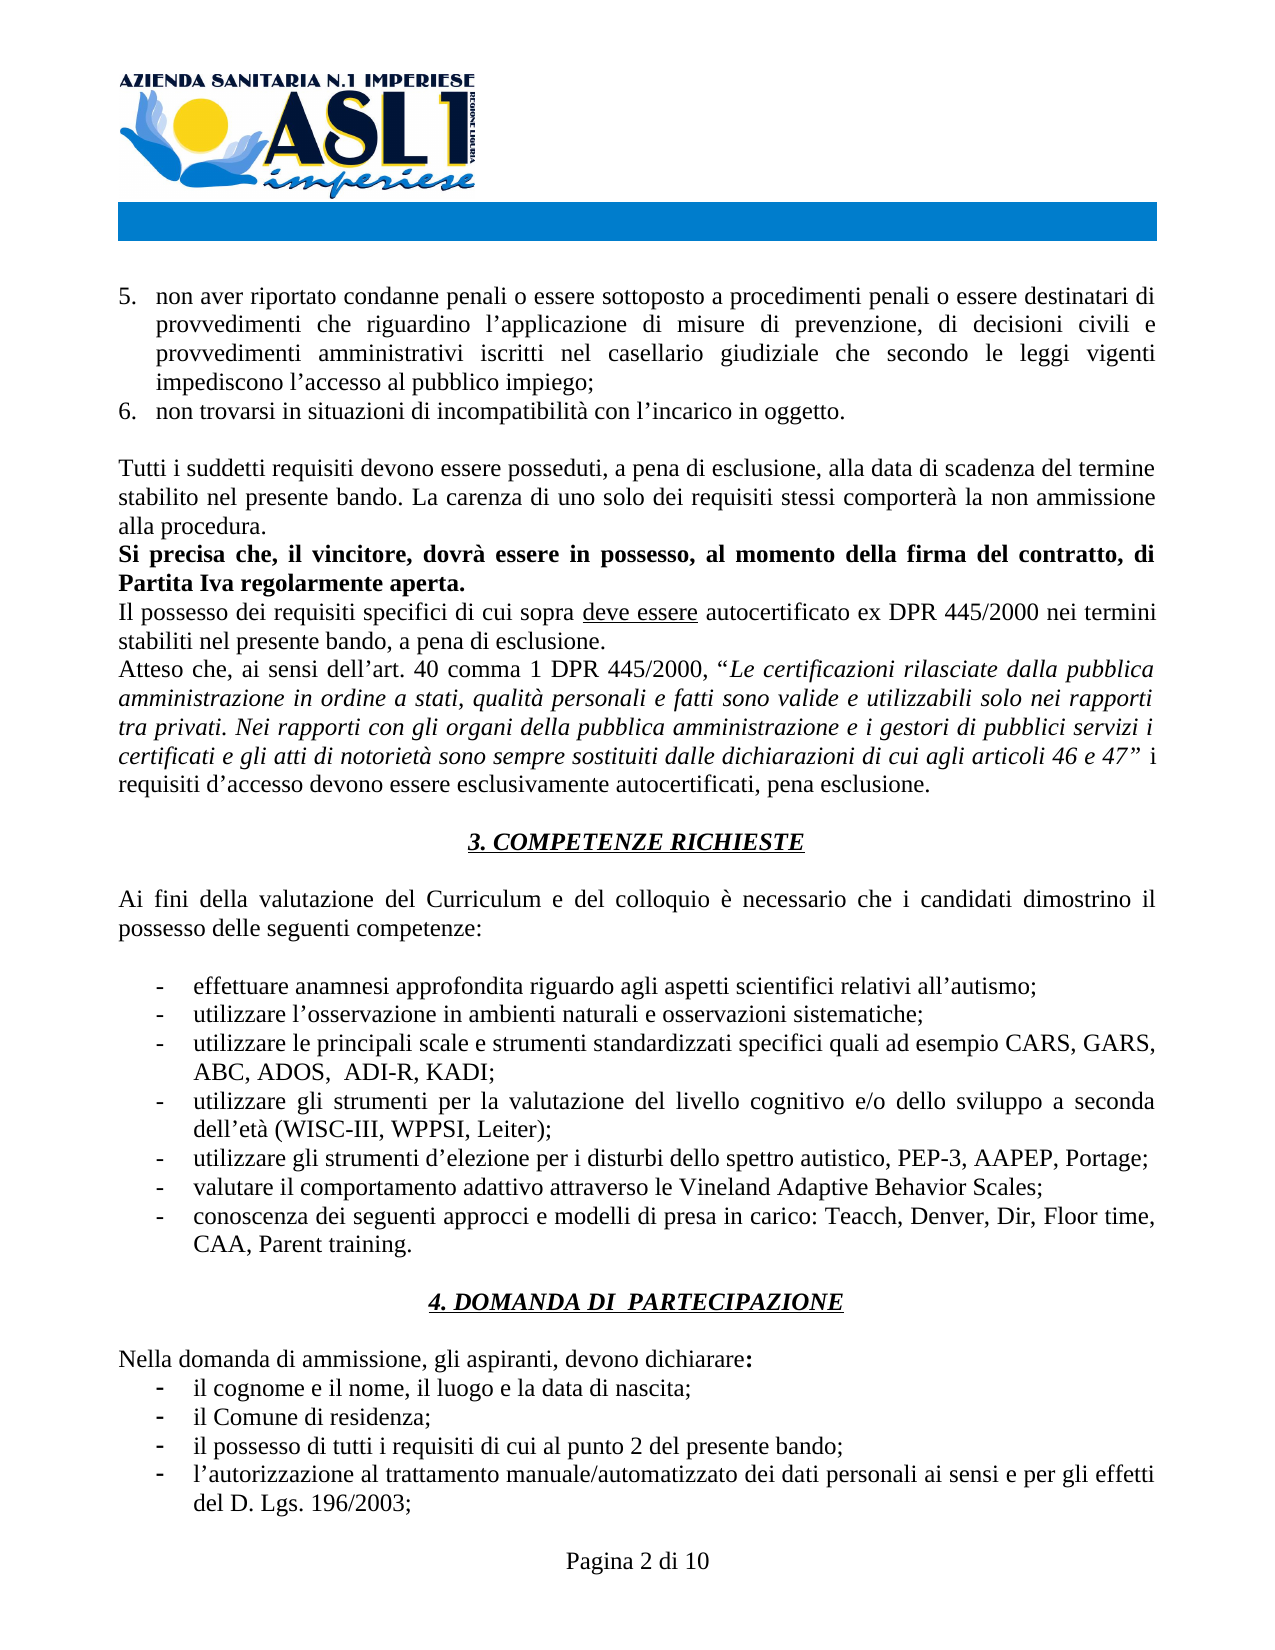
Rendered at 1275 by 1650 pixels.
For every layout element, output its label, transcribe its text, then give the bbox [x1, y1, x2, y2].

list l’autorizzazione al trattamento manuale/automatizzato dei dati personali ai sensi e per gli effetti del D. Lgs. 196/2003; [156, 1459, 1157, 1517]
subtitle 3. COMPETENZE RICHIESTE [118, 827, 1157, 856]
list il possesso di tutti i requisiti di cui al punto 2 del presente bando; [156, 1431, 1157, 1459]
list il cognome e il nome, il luogo e la data di nascita; [156, 1373, 1157, 1402]
list utilizzare l’osservazione in ambienti naturali e osservazioni sistematiche; [156, 999, 1157, 1028]
list utilizzare le principali scale e strumenti standardizzati specifici quali ad esempio CARS, GARS, ABC, ADOS, ADI-R, KADI; [156, 1028, 1157, 1086]
list non trovarsi in situazioni di incompatibilità con l’incarico in oggetto. [118, 396, 1157, 424]
text Atteso che, ai sensi dell’art. 40 comma 1 DPR 445/2000, “Le certificazioni rilasciate dalla pubblica amministrazione in ordine a stati, qualità personali e fatti sono valide e utilizzabili solo nei rapporti tra privati. Nei rapporti con gli organi della pubblica amministrazione e i gestori di pubblici servizi i certificati e gli atti di notorietà sono sempre sostituiti dalle dichiarazioni di cui agli articoli 46 e 47” i requisiti d’accesso devono essere esclusivamente autocertificati, pena esclusione. [118, 654, 1157, 798]
text Ai fini della valutazione del Curriculum e del colloquio è necessario che i candidati dimostrino il possesso delle seguenti competenze: [118, 884, 1157, 942]
list il Comune di residenza; [156, 1402, 1157, 1431]
text 4. DOMANDA DI PARTECIPAZIONE [118, 1287, 1157, 1316]
list non aver riportato condanne penali o essere sottoposto a procedimenti penali o essere destinatari di provvedimenti che riguardino l’applicazione di misure di prevenzione, di decisioni civili e provvedimenti amministrativi iscritti nel casellario giudiziale che secondo le leggi vigenti impediscono l’accesso al pubblico impiego; [118, 281, 1157, 396]
text Tutti i suddetti requisiti devono essere posseduti, a pena di esclusione, alla data di scadenza del termine stabilito nel presente bando. La carenza di uno solo dei requisiti stessi comporterà la non ammissione alla procedura. [118, 453, 1157, 539]
list valutare il comportamento adattivo attraverso le Vineland Adaptive Behavior Scales; [156, 1172, 1157, 1201]
list utilizzare gli strumenti d’elezione per i disturbi dello spettro autistico, PEP-3, AAPEP, Portage; [156, 1143, 1157, 1172]
text Nella domanda di ammissione, gli aspiranti, devono dichiarare: [118, 1344, 1157, 1373]
text Si precisa che, il vincitore, dovrà essere in possesso, al momento della firma del contratto, di Partita Iva regolarmente aperta. [118, 539, 1157, 597]
text Il possesso dei requisiti specifici di cui sopra deve essere autocertificato ex DPR 445/2000 nei termini stabiliti nel presente bando, a pena di esclusione. [118, 597, 1157, 654]
picture [119, 74, 475, 199]
list utilizzare gli strumenti per la valutazione del livello cognitivo e/o dello sviluppo a seconda dell’età (WISC-III, WPPSI, Leiter); [156, 1086, 1157, 1143]
list conoscenza dei seguenti approcci e modelli di presa in carico: Teacch, Denver, Dir, Floor time, CAA, Parent training. [156, 1201, 1157, 1258]
list effettuare anamnesi approfondita riguardo agli aspetti scientifici relativi all’autismo; [156, 971, 1157, 999]
